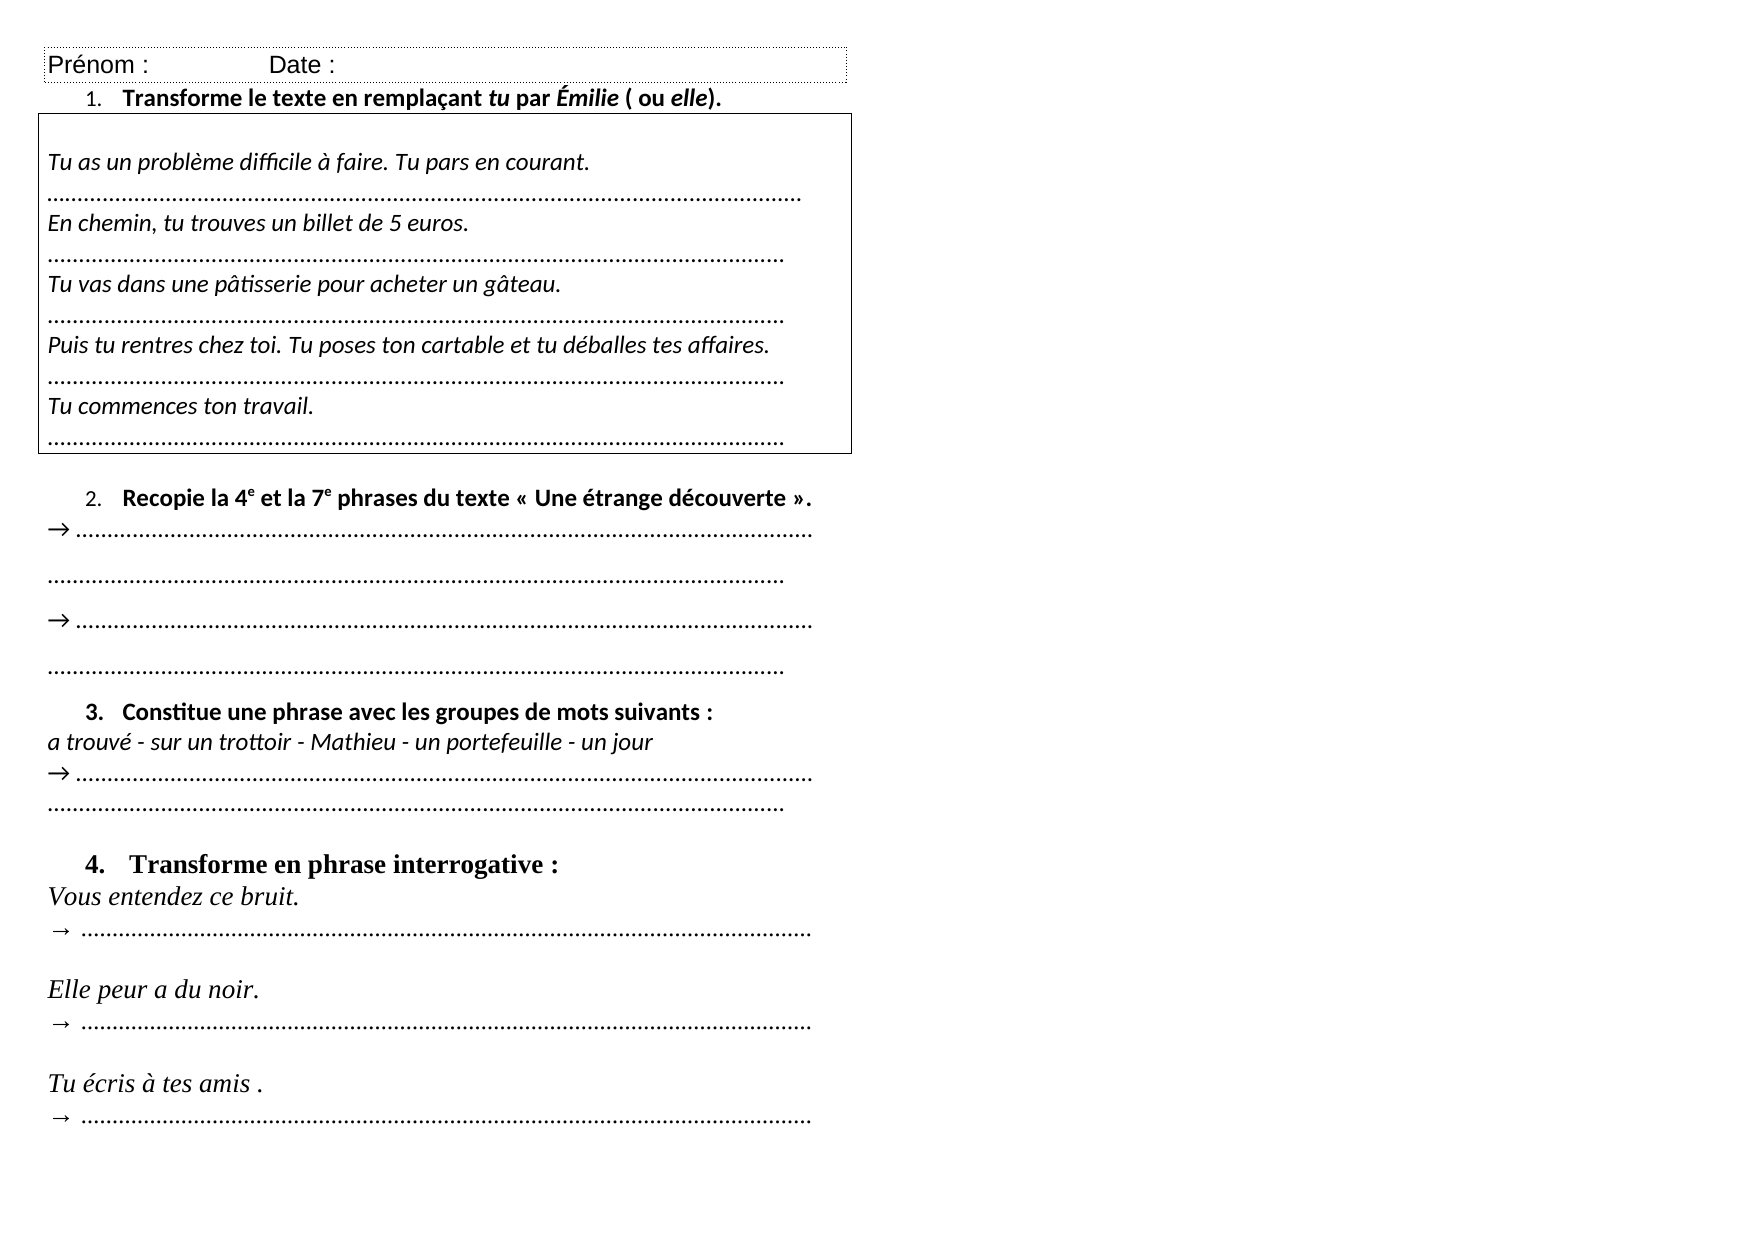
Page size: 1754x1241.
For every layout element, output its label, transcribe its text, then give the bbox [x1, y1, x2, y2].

text ..................................................................................................................... [47, 559, 843, 589]
text → ..................................................................................................................... [47, 1004, 843, 1036]
text → ..................................................................................................................... [47, 911, 843, 942]
text ..................................................................................................................... [39, 418, 851, 453]
text ..................................................................................................................... [47, 238, 843, 268]
text Tu vas dans une pâtisserie pour acheter un gâteau. [47, 268, 843, 299]
text ..................................................................................................................... [47, 788, 843, 818]
text Vous entendez ce bruit. [47, 880, 843, 911]
list Transforme le texte en remplaçant tu par émilie ( ou elle). [85, 82, 843, 113]
text En chemin, tu trouves un billet de 5 euros. [47, 207, 843, 238]
text Tu as un problème difficile à faire. Tu pars en courant. [47, 146, 843, 177]
text → ..................................................................................................................... [47, 513, 843, 544]
text Tu commences ton travail. [47, 390, 843, 418]
list Constitue une phrase avec les groupes de mots suivants : [85, 696, 843, 727]
list Transforme en phrase interrogative : [85, 849, 843, 880]
text Puis tu rentres chez toi. Tu poses ton cartable et tu déballes tes affaires. [47, 329, 843, 360]
text …..................................................................................................................... [47, 177, 843, 207]
text ..................................................................................................................... [47, 299, 843, 329]
text a trouvé - sur un trottoir - Mathieu - un portefeuille - un jour [47, 727, 843, 757]
text → ..................................................................................................................... [47, 604, 843, 635]
list Recopie la 4e et la 7e phrases du texte « Une étrange découverte ». [85, 483, 843, 513]
text Tu écris à tes amis . [47, 1067, 843, 1098]
text ..................................................................................................................... [47, 360, 843, 390]
text ..................................................................................................................... [47, 650, 843, 681]
text → ..................................................................................................................... [47, 1098, 843, 1129]
text → ..................................................................................................................... [47, 757, 843, 788]
text Prénom : Date : [44, 47, 846, 82]
text Elle peur a du noir. [47, 973, 843, 1004]
